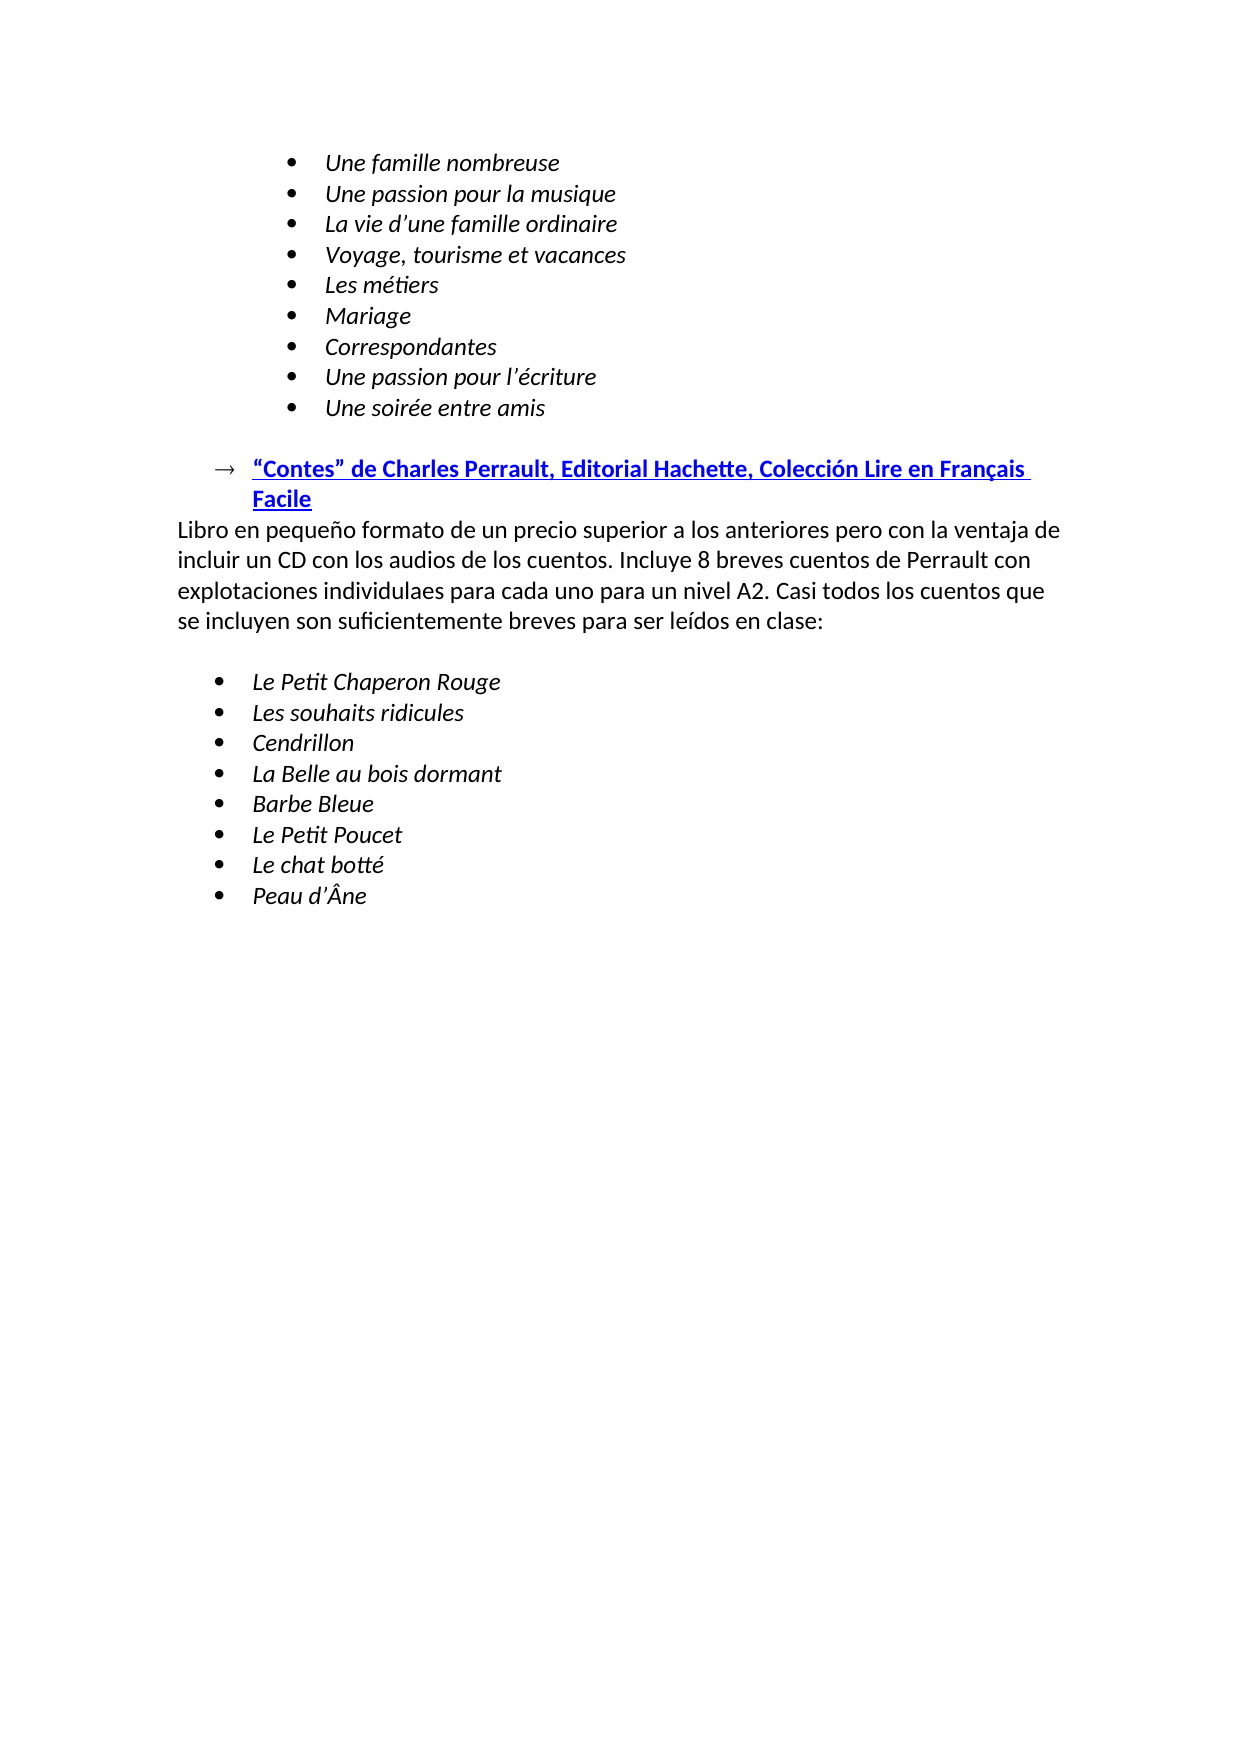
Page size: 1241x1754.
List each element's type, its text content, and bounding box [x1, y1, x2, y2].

list Cendrillon [215, 727, 1063, 758]
list Le Petit Poucet [215, 819, 1063, 849]
list Le chat botté [215, 849, 1063, 880]
list Le Petit Chaperon Rouge [215, 666, 1063, 697]
list Mariage [287, 300, 1063, 331]
list Les métiers [287, 270, 1063, 300]
list “Contes” de Charles Perrault, Editorial Hachette, Colección Lire en Français Facile [215, 453, 1063, 514]
list Une soirée entre amis [287, 392, 1063, 422]
list Les souhaits ridicules [215, 697, 1063, 727]
list La vie d’une famille ordinaire [287, 209, 1063, 239]
list La Belle au bois dormant [215, 758, 1063, 788]
list Peau d’Âne [215, 880, 1063, 911]
text Libro en pequeño formato de un precio superior a los anteriores pero con la ventaja de incluir un CD con los audios de los cuentos. Incluye 8 breves cuentos de Perrault con explotaciones individulaes para cada uno para un nivel A2. Casi todos los cuentos que se incluyen son suficientemente breves para ser leídos en clase: [177, 514, 1063, 636]
list Voyage, tourisme et vacances [287, 239, 1063, 270]
list Barbe Bleue [215, 788, 1063, 819]
list Correspondantes [287, 331, 1063, 361]
list Une passion pour l’écriture [287, 361, 1063, 392]
list Une famille nombreuse [287, 148, 1063, 178]
list Une passion pour la musique [287, 178, 1063, 209]
